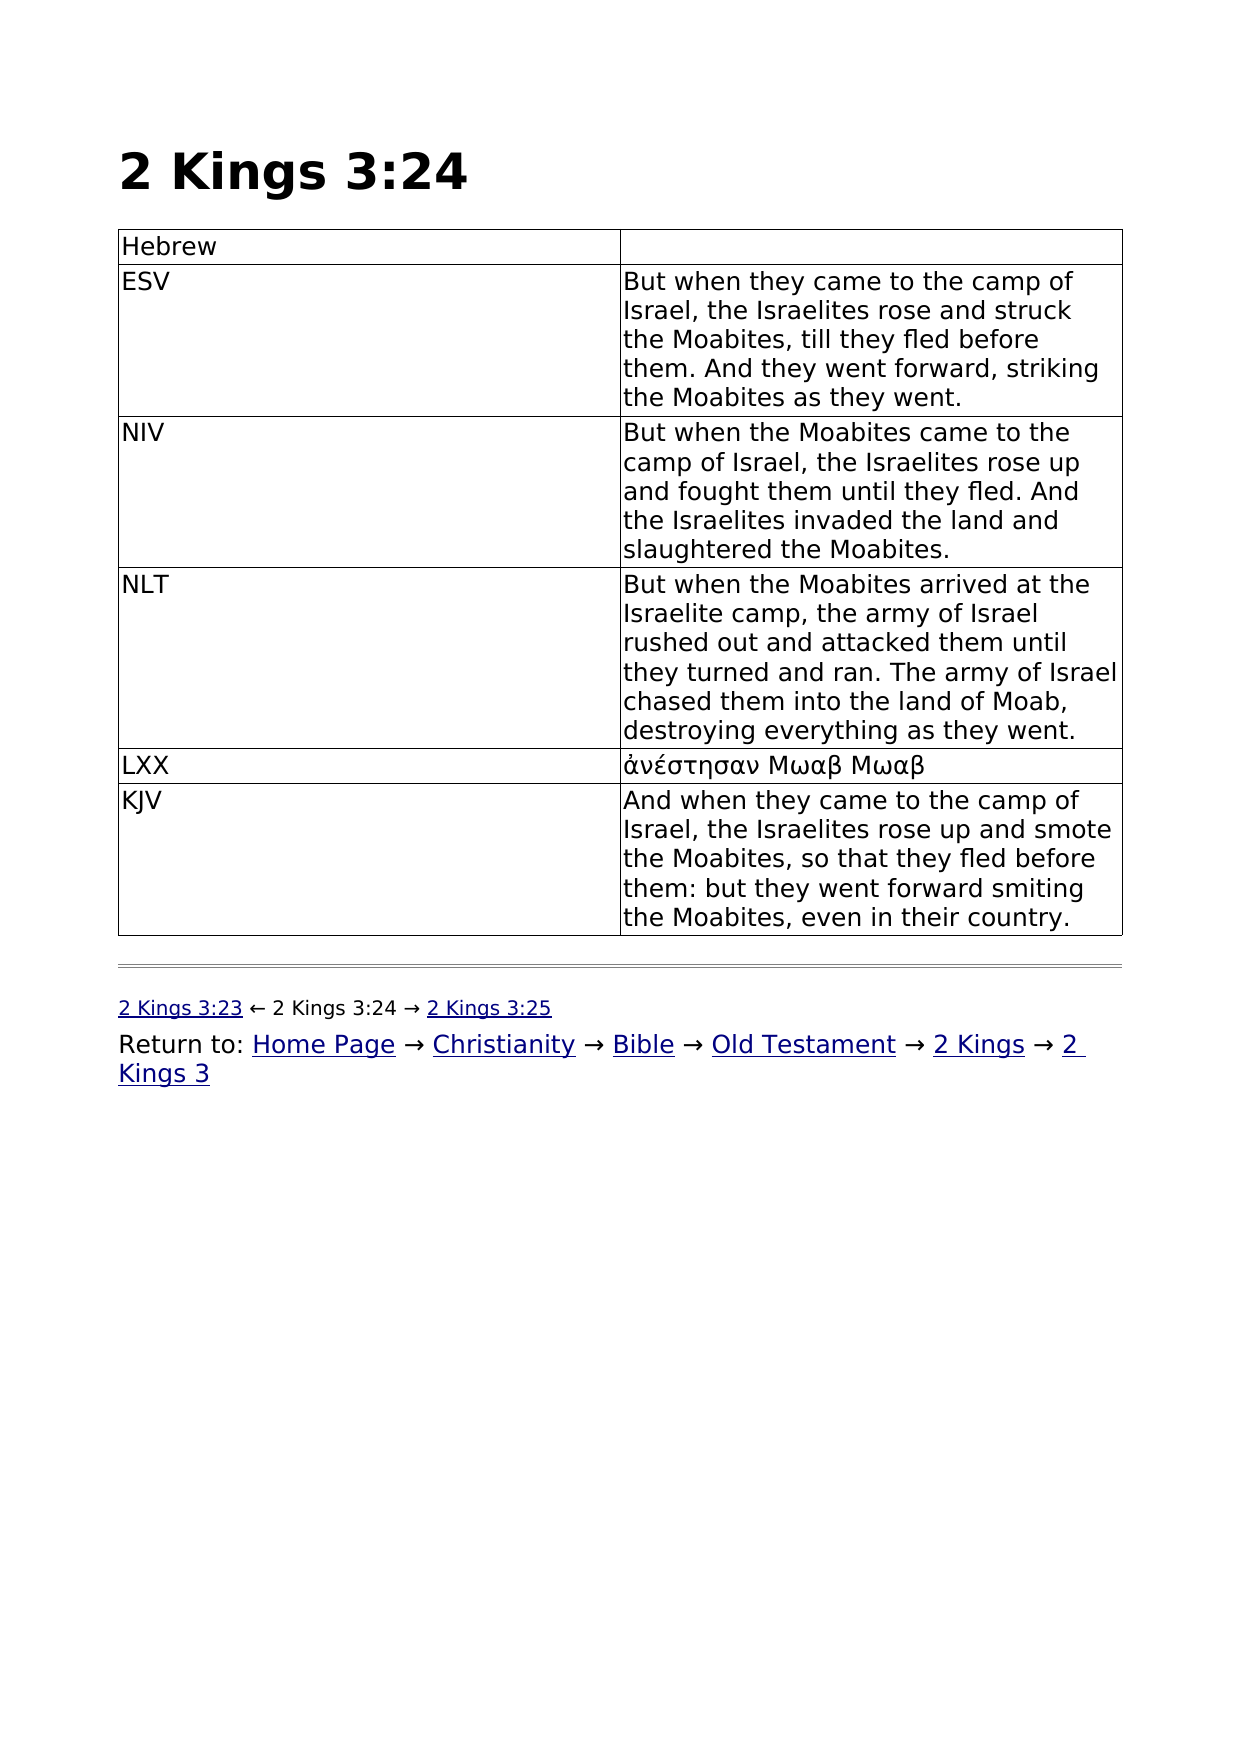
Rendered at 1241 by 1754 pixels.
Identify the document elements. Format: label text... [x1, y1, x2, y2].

table_cell But when the Moabites arrived at the Israelite camp, the army of Israel rushed out and attacked them until they turned and ran. The army of Israel chased them into the land of Moab, destroying everything as they went. [621, 568, 1122, 748]
table_cell But when they came to the camp of Israel, the Israelites rose and struck the Moabites, till they fled before them. And they went forward, striking the Moabites as they went. [621, 265, 1122, 416]
table_cell But when the Moabites came to the camp of Israel, the Israelites rose up and fought them until they fled. And the Israelites invaded the land and slaughtered the Moabites. [621, 417, 1122, 567]
table_header Hebrew [119, 230, 620, 264]
table_cell LXX [119, 749, 620, 783]
table_cell ESV [119, 265, 620, 416]
table_cell KJV [119, 784, 620, 935]
subtitle 2 Kings 3:24 [118, 143, 1122, 201]
text 2 Kings 3:23 ← 2 Kings 3:24 → 2 Kings 3:25 [118, 996, 1122, 1030]
table_cell ἀνέστησαν Μωαβ Μωαβ [621, 749, 1122, 783]
table_header [621, 230, 1122, 264]
table_cell NLT [119, 568, 620, 748]
table_cell NIV [119, 417, 620, 567]
table_cell And when they came to the camp of Israel, the Israelites rose up and smote the Moabites, so that they fled before them: but they went forward smiting the Moabites, even in their country. [621, 784, 1122, 935]
text Return to: Home Page → Christianity → Bible → Old Testament → 2 Kings → 2 Kings 3 [118, 1030, 1122, 1089]
